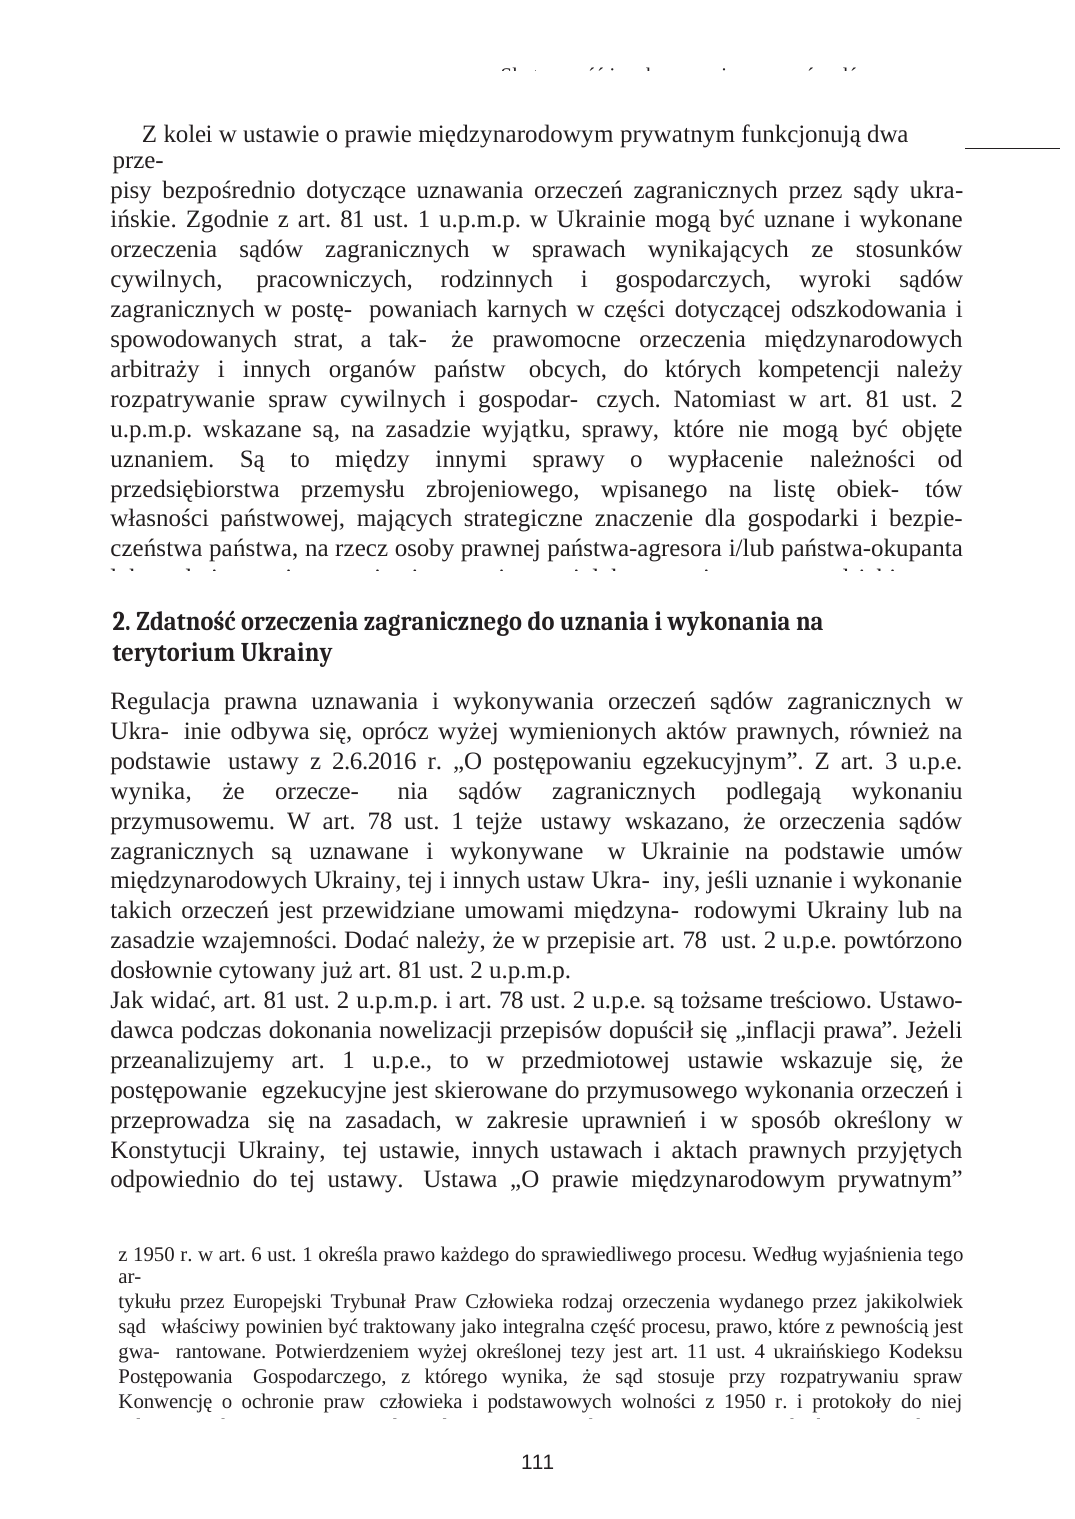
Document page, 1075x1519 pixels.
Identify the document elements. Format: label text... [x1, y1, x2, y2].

text 2. Zdatność orzeczenia zagranicznego do uznania i wykonania na [112, 608, 965, 636]
text pisy bezpośrednio dotyczące uznawania orzeczeń zagranicznych przez sądy ukra- ińskie. Zgodnie z art. 81 ust. 1 u.p.m.p. w Ukrainie mogą być uznane i wykonane orzeczenia sądów zagranicznych w sprawach wynikających ze stosunków cywilnych, pracowniczych, rodzinnych i gospodarczych, wyroki sądów zagranicznych w postę- powaniach karnych w części dotyczącej odszkodowania i spowodowanych strat, a tak- że prawomocne orzeczenia międzynarodowych arbitraży i innych organów państw obcych, do których kompetencji należy rozpatrywanie spraw cywilnych i gospodar- czych. Natomiast w art. 81 ust. 2 u.p.m.p. wskazane są, na zasadzie wyjątku, sprawy, które nie mogą być objęte uznaniem. Są to między innymi sprawy o wypłacenie należności od przedsiębiorstwa przemysłu zbrojeniowego, wpisanego na listę obiek- tów własności państwowej, mających strategiczne znaczenie dla gospodarki i bezpie- czeństwa państwa, na rzecz osoby prawnej państwa-agresora i/lub państwa-okupanta lub podmiotu z inwestycjami zagranicznymi lub zagranicznego przedsiębiorstwa państwa-agresora i/lub państwa-okupanta. [110, 175, 963, 571]
text terytorium Ukrainy [112, 637, 965, 668]
text 111 [521, 1450, 555, 1474]
text Skuteczność i wykonywanie orzeczeń sądów polskich… [500, 64, 964, 89]
text Regulacja prawna uznawania i wykonywania orzeczeń sądów zagranicznych w Ukra- inie odbywa się, oprócz wyżej wymienionych aktów prawnych, również na podstawie ustawy z 2.6.2016 r. „O postępowaniu egzekucyjnym”. Z art. 3 u.p.e. wynika, że orzecze- nia sądów zagranicznych podlegają wykonaniu przymusowemu. W art. 78 ust. 1 tejże ustawy wskazano, że orzeczenia sądów zagranicznych są uznawane i wykonywane w Ukrainie na podstawie umów międzynarodowych Ukrainy, tej i innych ustaw Ukra- iny, jeśli uznanie i wykonanie takich orzeczeń jest przewidziane umowami międzyna- rodowymi Ukrainy lub na zasadzie wzajemności. Dodać należy, że w przepisie art. 78 ust. 2 u.p.e. powtórzono dosłownie cytowany już art. 81 ust. 2 u.p.m.p. [110, 686, 963, 984]
text tykułu przez Europejski Trybunał Praw Człowieka rodzaj orzeczenia wydanego przez jakikolwiek sąd właściwy powinien być traktowany jako integralna część procesu, prawo, które z pewnością jest gwa- rantowane. Potwierdzeniem wyżej określonej tezy jest art. 11 ust. 4 ukraińskiego Kodeksu Postępowania Gospodarczego, z którego wynika, że sąd stosuje przy rozpatrywaniu spraw Konwencję o ochronie praw człowieka i podstawowych wolności z 1950 r. i protokoły do niej załączone, obowiązujące za zgodą Rady Najwyższej Ukrainy oraz poprzez praktykę Europejskiego Trybunału Praw Człowieka jako źródło prawa. [118, 1289, 963, 1419]
text z 1950 r. w art. 6 ust. 1 określa prawo każdego do sprawiedliwego procesu. Według wyjaśnienia tego ar- [118, 1244, 965, 1288]
text Jak widać, art. 81 ust. 2 u.p.m.p. i art. 78 ust. 2 u.p.e. są tożsame treściowo. Ustawo- dawca podczas dokonania nowelizacji przepisów dopuścił się „inflacji prawa”. Jeżeli przeanalizujemy art. 1 u.p.e., to w przedmiotowej ustawie wskazuje się, że postępowanie egzekucyjne jest skierowane do przymusowego wykonania orzeczeń i przeprowadza się na zasadach, w zakresie uprawnień i w sposób określony w Konstytucji Ukrainy, tej ustawie, innych ustawach i aktach prawnych przyjętych odpowiednio do tej ustawy. Ustawa „O prawie międzynarodowym prywatnym” została przyjęta w 2005 r., a ustawa [110, 985, 963, 1199]
text Z kolei w ustawie o prawie międzynarodowym prywatnym funkcjonują dwa prze- [112, 122, 965, 173]
